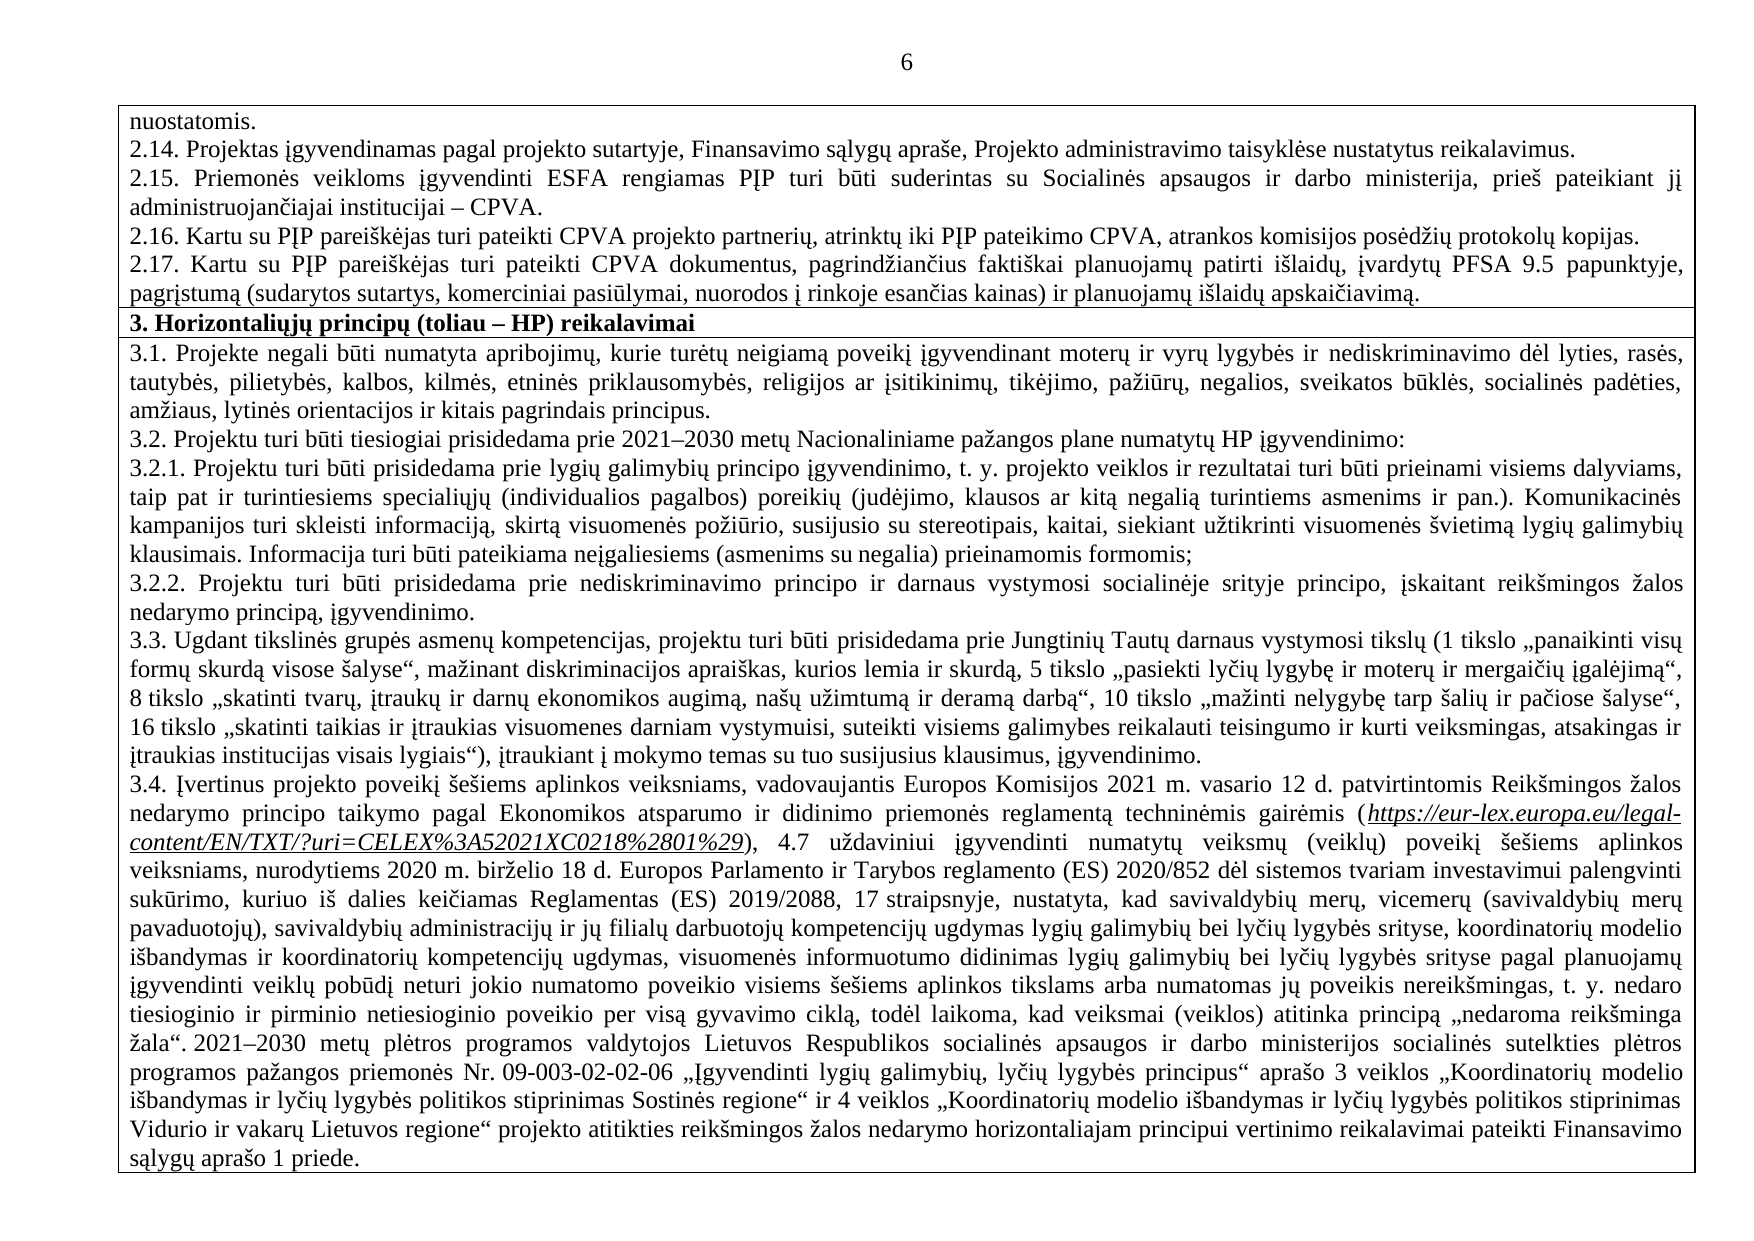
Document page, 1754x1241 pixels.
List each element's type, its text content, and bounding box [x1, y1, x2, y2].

table_cell 3. Horizontaliųjų principų (toliau – HP) reikalavimai [119, 308, 1694, 337]
table_cell 3.1. Projekte negali būti numatyta apribojimų, kurie turėtų neigiamą poveikį įgyvendinant moterų ir vyrų lygybės ir nediskriminavimo dėl lyties, rasės, tautybės, pilietybės, kalbos, kilmės, etninės priklausomybės, religijos ar įsitikinimų, tikėjimo, pažiūrų, negalios, sveikatos būklės, socialinės padėties, amžiaus, lytinės orientacijos ir kitais pagrindais principus. 3.2. Projektu turi būti tiesiogiai prisidedama prie 2021–2030 metų Nacionaliniame pažangos plane numatytų HP įgyvendinimo: 3.2.1. Projektu turi būti prisidedama prie lygių galimybių principo įgyvendinimo, t. y. projekto veiklos ir rezultatai turi būti prieinami visiems dalyviams, taip pat ir turintiesiems specialiųjų (individualios pagalbos) poreikių (judėjimo, klausos ar kitą negalią turintiems asmenims ir pan.). Komunikacinės kampanijos turi skleisti informaciją, skirtą visuomenės požiūrio, susijusio su stereotipais, kaitai, siekiant užtikrinti visuomenės švietimą lygių galimybių klausimais. Informacija turi būti pateikiama neįgaliesiems (asmenims su negalia) prieinamomis formomis; 3.2.2. Projektu turi būti prisidedama prie nediskriminavimo principo ir darnaus vystymosi socialinėje srityje principo, įskaitant reikšmingos žalos nedarymo principą, įgyvendinimo. 3.3. Ugdant tikslinės grupės asmenų kompetencijas, projektu turi būti prisidedama prie Jungtinių Tautų darnaus vystymosi tikslų (1 tikslo „panaikinti visų formų skurdą visose šalyse“, mažinant diskriminacijos apraiškas, kurios lemia ir skurdą, 5 tikslo „pasiekti lyčių lygybę ir moterų ir mergaičių įgalėjimą“, 8 tikslo „skatinti tvarų, įtraukų ir darnų ekonomikos augimą, našų užimtumą ir deramą darbą“, 10 tikslo „mažinti nelygybę tarp šalių ir pačiose šalyse“, 16 tikslo „skatinti taikias ir įtraukias visuomenes darniam vystymuisi, suteikti visiems galimybes reikalauti teisingumo ir kurti veiksmingas, atsakingas ir įtraukias institucijas visais lygiais“), įtraukiant į mokymo temas su tuo susijusius klausimus, įgyvendinimo. 3.4. Įvertinus projekto poveikį šešiems aplinkos veiksniams, vadovaujantis Europos Komisijos 2021 m. vasario 12 d. patvirtintomis Reikšmingos žalos nedarymo principo taikymo pagal Ekonomikos atsparumo ir didinimo priemonės reglamentą techninėmis gairėmis (https://eur-lex.europa.eu/legal-content/EN/TXT/?uri=CELEX%3A52021XC0218%2801%29), 4.7 uždaviniui įgyvendinti numatytų veiksmų (veiklų) poveikį šešiems aplinkos veiksniams, nurodytiems 2020 m. birželio 18 d. Europos Parlamento ir Tarybos reglamento (ES) 2020/852 dėl sistemos tvariam investavimui palengvinti sukūrimo, kuriuo iš dalies keičiamas Reglamentas (ES) 2019/2088, 17 straipsnyje, nustatyta, kad savivaldybių merų, vicemerų (savivaldybių merų pavaduotojų), savivaldybių administracijų ir jų filialų darbuotojų kompetencijų ugdymas lygių galimybių bei lyčių lygybės srityse, koordinatorių modelio išbandymas ir koordinatorių kompetencijų ugdymas, visuomenės informuotumo didinimas lygių galimybių bei lyčių lygybės srityse pagal planuojamų įgyvendinti veiklų pobūdį neturi jokio numatomo poveikio visiems šešiems aplinkos tikslams arba numatomas jų poveikis nereikšmingas, t. y. nedaro tiesioginio ir pirminio netiesioginio poveikio per visą gyvavimo ciklą, todėl laikoma, kad veiksmai (veiklos) atitinka principą „nedaroma reikšminga žala“. 2021–2030 metų plėtros programos valdytojos Lietuvos Respublikos socialinės apsaugos ir darbo ministerijos socialinės sutelkties plėtros programos pažangos priemonės Nr. 09-003-02-02-06 „Įgyvendinti lygių galimybių, lyčių lygybės principus“ aprašo 3 veiklos „Koordinatorių modelio išbandymas ir lyčių lygybės politikos stiprinimas Sostinės regione“ ir 4 veiklos „Koordinatorių modelio išbandymas ir lyčių lygybės politikos stiprinimas Vidurio ir vakarų Lietuvos regione“ projekto atitikties reikšmingos žalos nedarymo horizontaliajam principui vertinimo reikalavimai pateikti Finansavimo sąlygų aprašo 1 priede. [119, 338, 1694, 1172]
table_cell nuostatomis. 2.14. Projektas įgyvendinamas pagal projekto sutartyje, Finansavimo sąlygų apraše, Projekto administravimo taisyklėse nustatytus reikalavimus. 2.15. Priemonės veikloms įgyvendinti ESFA rengiamas PĮP turi būti suderintas su Socialinės apsaugos ir darbo ministerija, prieš pateikiant jį administruojančiajai institucijai – CPVA. 2.16. Kartu su PĮP pareiškėjas turi pateikti CPVA projekto partnerių, atrinktų iki PĮP pateikimo CPVA, atrankos komisijos posėdžių protokolų kopijas. 2.17. Kartu su PĮP pareiškėjas turi pateikti CPVA dokumentus, pagrindžiančius faktiškai planuojamų patirti išlaidų, įvardytų PFSA 9.5 papunktyje, pagrįstumą (sudarytos sutartys, komerciniai pasiūlymai, nuorodos į rinkoje esančias kainas) ir planuojamų išlaidų apskaičiavimą. [119, 106, 1694, 307]
